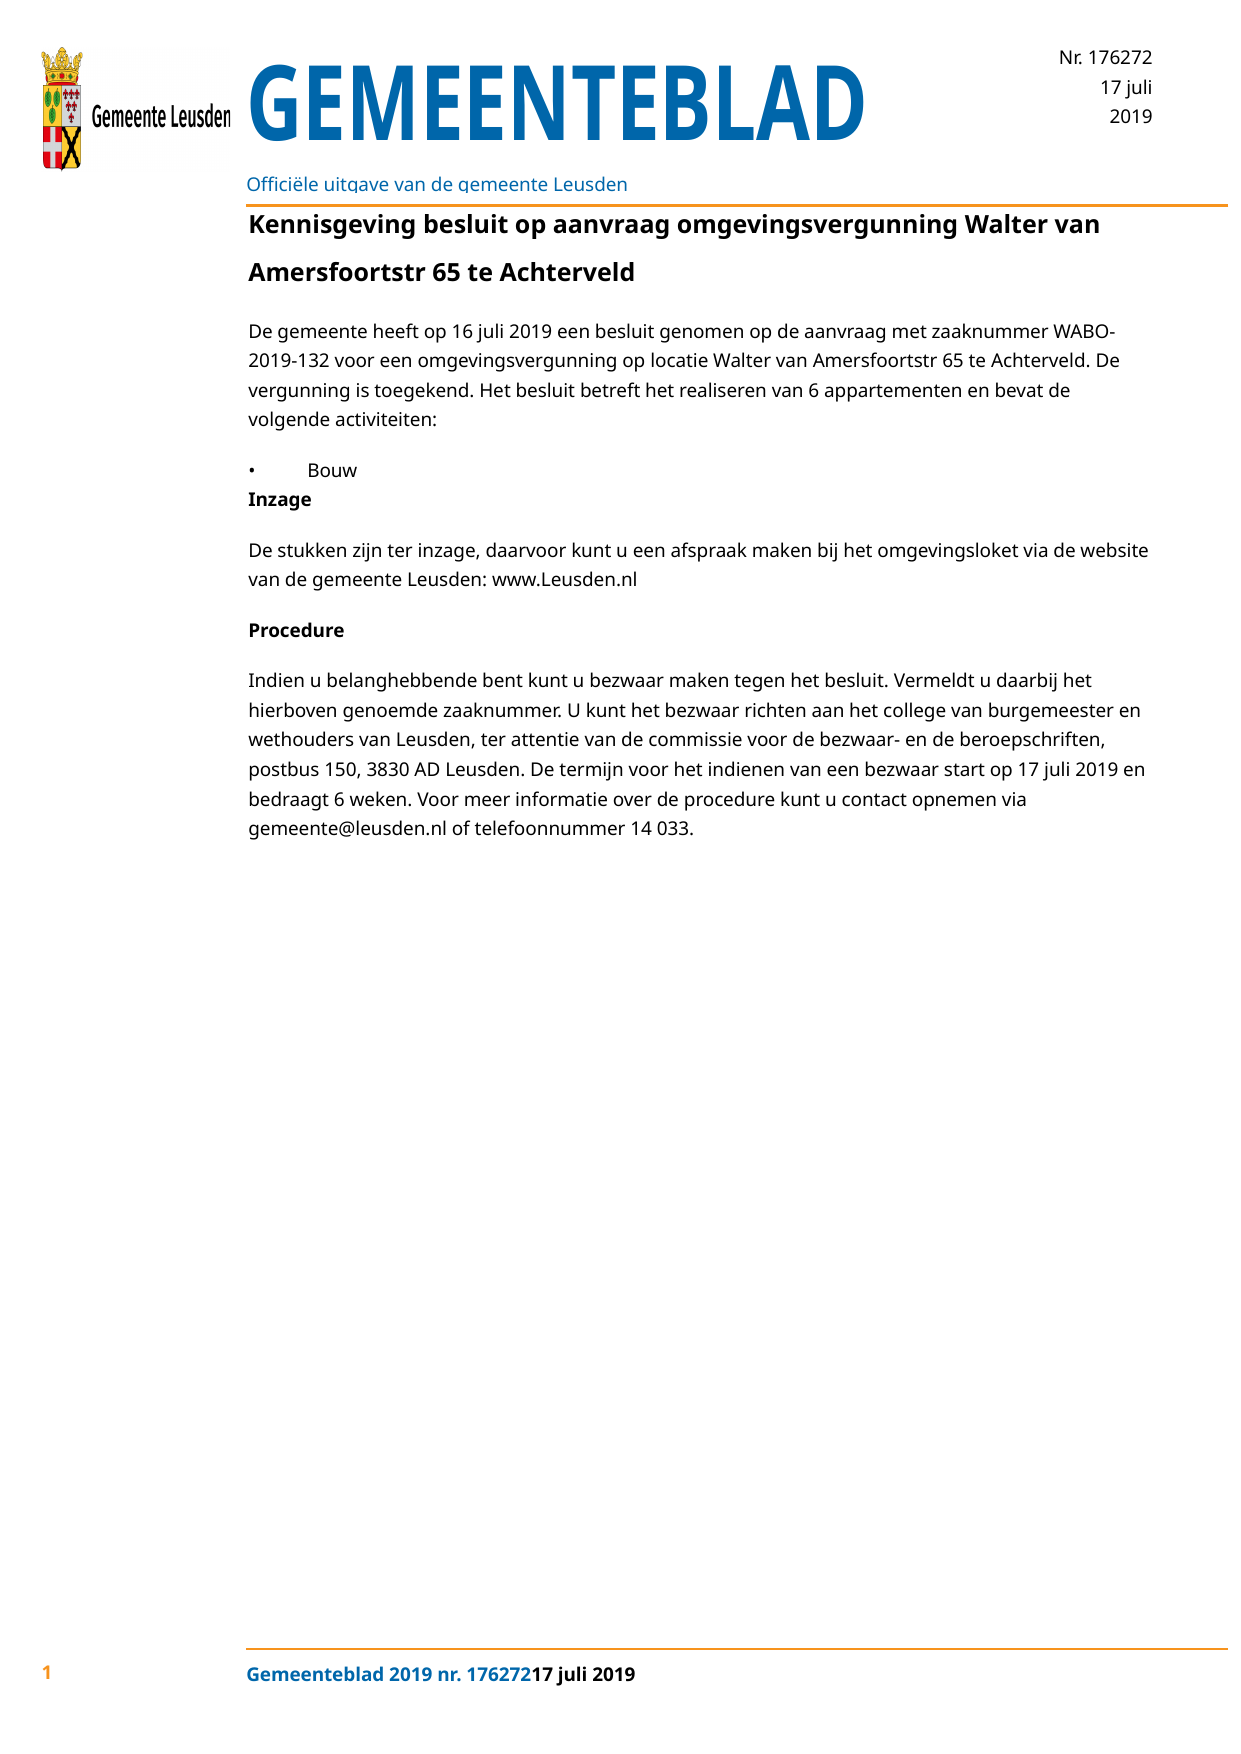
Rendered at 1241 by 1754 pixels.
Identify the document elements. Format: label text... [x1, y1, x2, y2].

text De gemeente heeft op 16 juli 2019 een besluit genomen op de aanvraag met zaaknummer WABO-2019-132 voor een omgevingsvergunning op locatie Walter van Amersfoortstr 65 te Achterveld. De vergunning is toegekend. Het besluit betreft het realiseren van 6 appartementen en bevat de volgende activiteiten: [248, 318, 1152, 432]
text Kennisgeving besluit op aanvraag omgevingsvergunning Walter van Amersfoortstr 65 te Achterveld [248, 207, 1152, 288]
text Procedure [248, 617, 1152, 643]
text De stukken zijn ter inzage, daarvoor kunt u een afspraak maken bij het omgevingsloket via de website van de gemeente Leusden: www.Leusden.nl [248, 537, 1152, 592]
list Bouw [248, 457, 1152, 483]
text Indien u belanghebbende bent kunt u bezwaar maken tegen het besluit. Vermeldt u daarbij het hierboven genoemde zaaknummer. U kunt het bezwaar richten aan het college van burgemeester en wethouders van Leusden, ter attentie van de commissie voor de bezwaar- en de beroepschriften, postbus 150, 3830 AD Leusden. De termijn voor het indienen van een bezwaar start op 17 juli 2019 en bedraagt 6 weken. Voor meer informatie over de procedure kunt u contact opnemen via gemeente@leusden.nl of telefoonnummer 14 033. [248, 667, 1152, 841]
text Inzage [248, 487, 1152, 512]
picture [41, 47, 231, 172]
